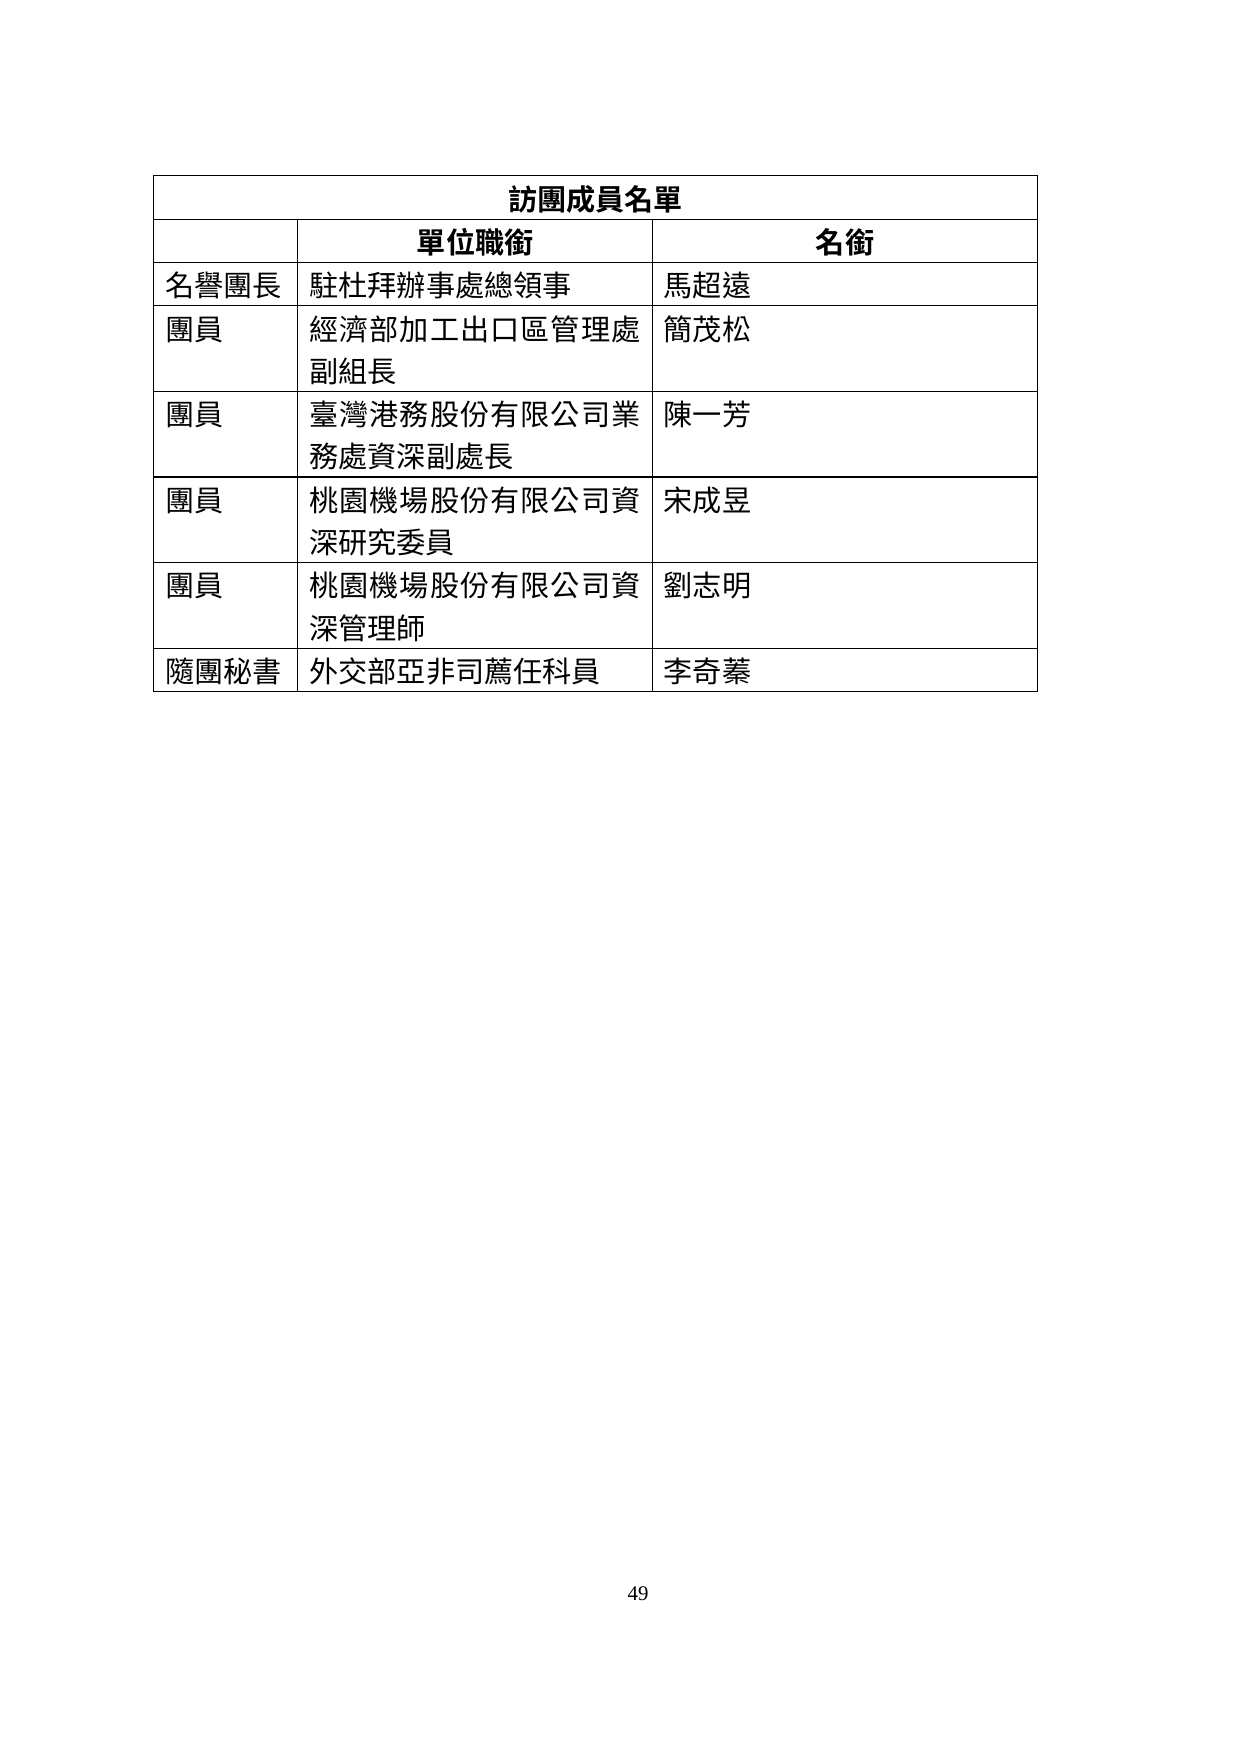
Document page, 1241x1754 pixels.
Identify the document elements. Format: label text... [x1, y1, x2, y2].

table_cell 團員 [154, 563, 297, 648]
table_header 訪團成員名單 [154, 176, 1037, 218]
table_cell 臺灣港務股份有限公司業務處資深副處長 [298, 392, 652, 476]
table_cell 桃園機場股份有限公司資深研究委員 [298, 478, 652, 562]
table_cell 簡茂松 [653, 306, 1037, 391]
table_cell 團員 [154, 306, 297, 391]
table_cell [154, 220, 297, 262]
table_cell 經濟部加工出口區管理處副組長 [298, 306, 652, 391]
table_cell 宋成昱 [653, 478, 1037, 562]
table_cell 外交部亞非司薦任科員 [298, 649, 652, 691]
table_cell 單位職銜 [298, 220, 652, 262]
table_cell 團員 [154, 478, 297, 562]
table_cell 駐杜拜辦事處總領事 [298, 263, 652, 305]
table_cell 團員 [154, 392, 297, 476]
table_cell 劉志明 [653, 563, 1037, 648]
table_cell 隨團秘書 [154, 649, 297, 691]
table_cell 李奇蓁 [653, 649, 1037, 691]
table_cell 桃園機場股份有限公司資深管理師 [298, 563, 652, 648]
table_cell 名譽團長 [154, 263, 297, 305]
table_cell 馬超遠 [653, 263, 1037, 305]
table_cell 名銜 [653, 220, 1037, 262]
table_cell 陳一芳 [653, 392, 1037, 476]
